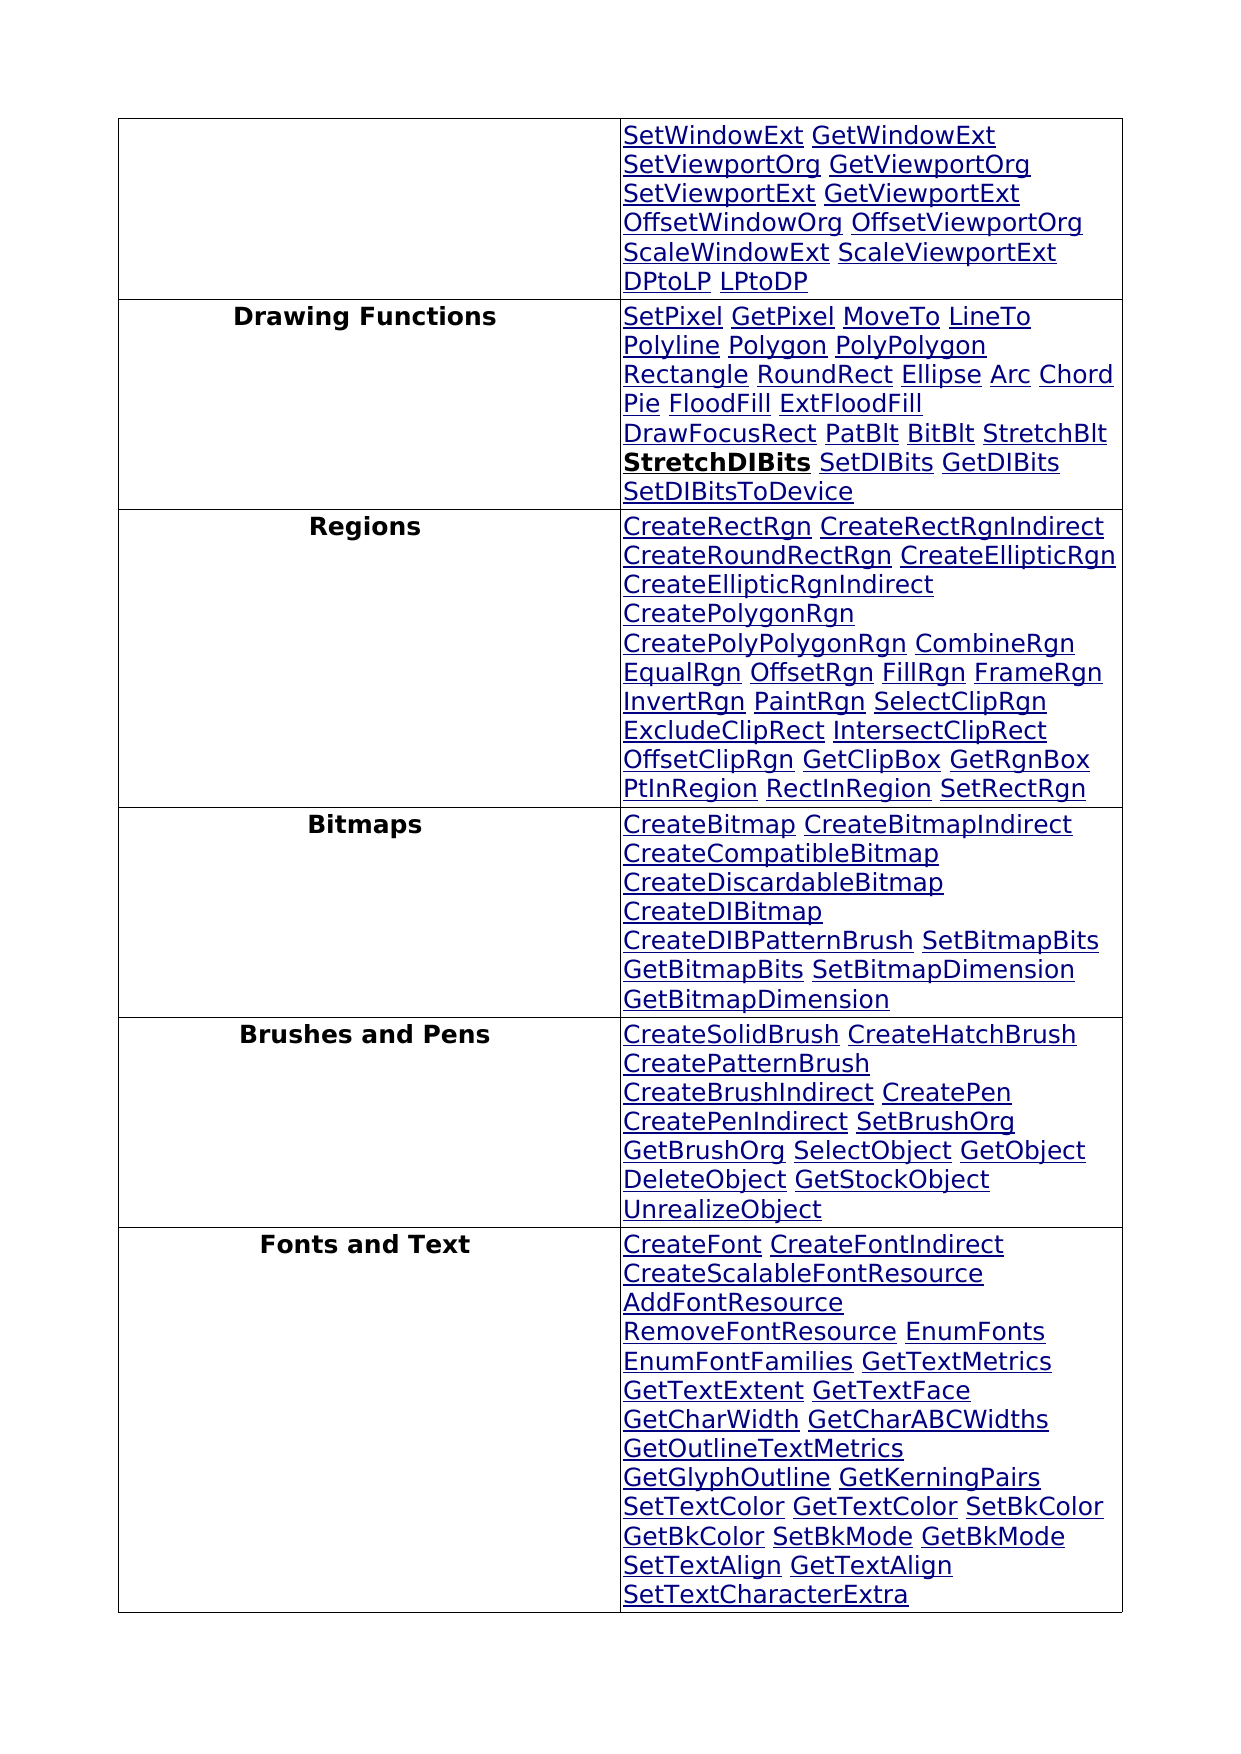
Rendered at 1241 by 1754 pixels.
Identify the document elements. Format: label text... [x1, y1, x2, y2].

table_cell SetPixel GetPixel MoveTo LineTo Polyline Polygon PolyPolygon Rectangle RoundRect Ellipse Arc Chord Pie FloodFill ExtFloodFill DrawFocusRect PatBlt BitBlt StretchBlt StretchDIBits SetDIBits GetDIBits SetDIBitsToDevice [621, 300, 1122, 509]
table_cell SetWindowExt GetWindowExt SetViewportOrg GetViewportOrg SetViewportExt GetViewportExt OffsetWindowOrg OffsetViewportOrg ScaleWindowExt ScaleViewportExt DPtoLP LPtoDP [621, 119, 1122, 299]
table_cell CreateRectRgn CreateRectRgnIndirect CreateRoundRectRgn CreateEllipticRgn CreateEllipticRgnIndirect CreatePolygonRgn CreatePolyPolygonRgn CombineRgn EqualRgn OffsetRgn FillRgn FrameRgn InvertRgn PaintRgn SelectClipRgn ExcludeClipRect IntersectClipRect OffsetClipRgn GetClipBox GetRgnBox PtInRegion RectInRegion SetRectRgn [621, 510, 1122, 807]
table_cell Brushes and Pens [119, 1018, 620, 1227]
table_cell Fonts and Text [119, 1228, 620, 1612]
table_cell CreateFont CreateFontIndirect CreateScalableFontResource AddFontResource RemoveFontResource EnumFonts EnumFontFamilies GetTextMetrics GetTextExtent GetTextFace GetCharWidth GetCharABCWidths GetOutlineTextMetrics GetGlyphOutline GetKerningPairs SetTextColor GetTextColor SetBkColor GetBkColor SetBkMode GetBkMode SetTextAlign GetTextAlign SetTextCharacterExtra [621, 1228, 1122, 1612]
table_cell [119, 119, 620, 299]
table_cell Regions [119, 510, 620, 807]
table_cell Bitmaps [119, 808, 620, 1017]
table_cell CreateBitmap CreateBitmapIndirect CreateCompatibleBitmap CreateDiscardableBitmap CreateDIBitmap CreateDIBPatternBrush SetBitmapBits GetBitmapBits SetBitmapDimension GetBitmapDimension [621, 808, 1122, 1017]
table_cell Drawing Functions [119, 300, 620, 509]
table_cell CreateSolidBrush CreateHatchBrush CreatePatternBrush CreateBrushIndirect CreatePen CreatePenIndirect SetBrushOrg GetBrushOrg SelectObject GetObject DeleteObject GetStockObject UnrealizeObject [621, 1018, 1122, 1227]
